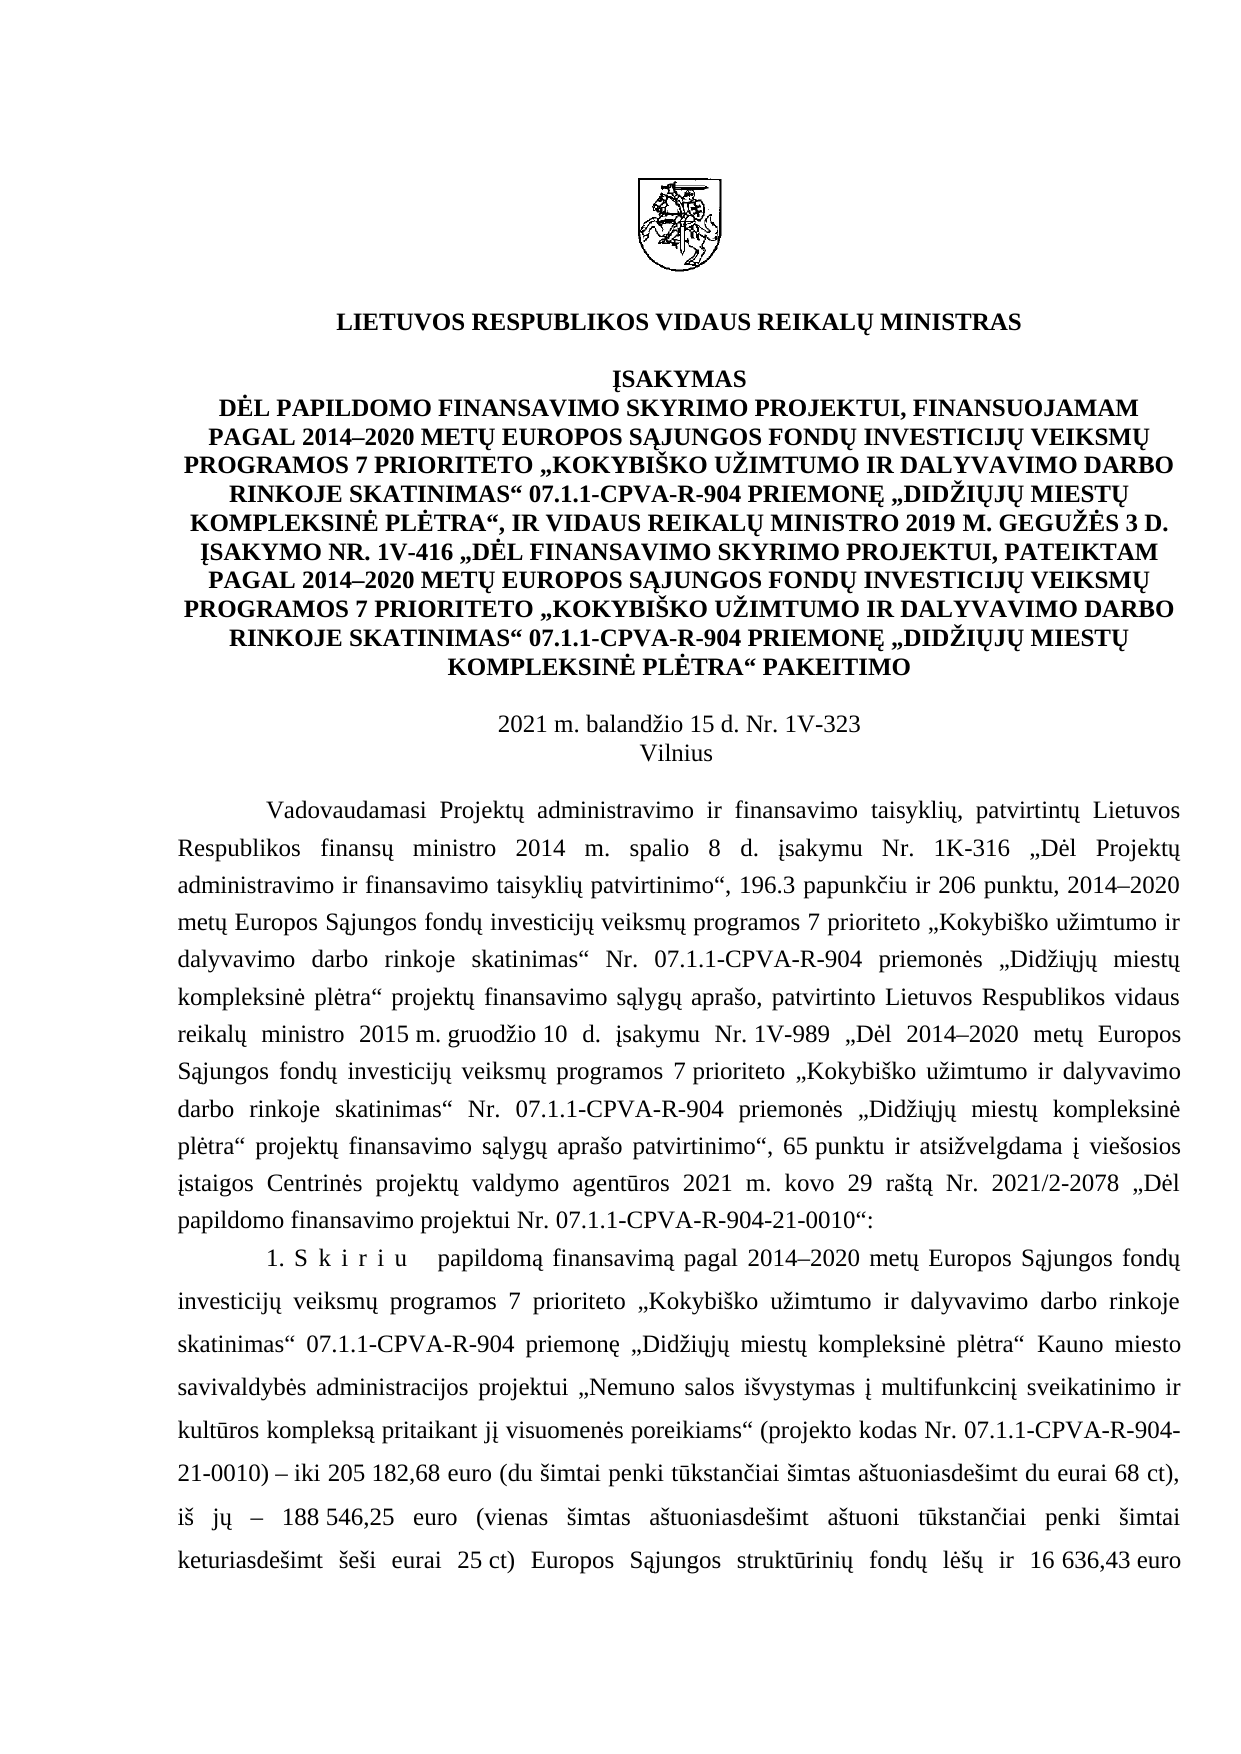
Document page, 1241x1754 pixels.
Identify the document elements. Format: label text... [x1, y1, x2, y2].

text ĮSAKYMAS [177, 364, 1181, 393]
text Vadovaudamasi Projektų administravimo ir finansavimo taisyklių, patvirtintų Lietuvos Respublikos finansų ministro 2014 m. spalio 8 d. įsakymu Nr. 1K-316 „Dėl Projektų administravimo ir finansavimo taisyklių patvirtinimo“, 196.3 papunkčiu ir 206 punktu, 2014–2020 metų Europos Sąjungos fondų investicijų veiksmų programos 7 prioriteto „Kokybiško užimtumo ir dalyvavimo darbo rinkoje skatinimas“ Nr. 07.1.1-CPVA-R-904 priemonės „Didžiųjų miestų kompleksinė plėtra“ projektų finansavimo sąlygų aprašo, patvirtinto Lietuvos Respublikos vidaus reikalų ministro 2015 m. gruodžio 10 d. įsakymu Nr. 1V-989 „Dėl 2014–2020 metų Europos Sąjungos fondų investicijų veiksmų programos 7 prioriteto „Kokybiško užimtumo ir dalyvavimo darbo rinkoje skatinimas“ Nr. 07.1.1-CPVA-R-904 priemonės „Didžiųjų miestų kompleksinė plėtra“ projektų finansavimo sąlygų aprašo patvirtinimo“, 65 punktu ir atsižvelgdama į viešosios įstaigos Centrinės projektų valdymo agentūros 2021 m. kovo 29 raštą Nr. 2021/2-2078 „Dėl papildomo finansavimo projektui Nr. 07.1.1-CPVA-R-904-21-0010“: [177, 795, 1181, 1234]
text LIETUVOS RESPUBLIKOS VIDAUS REIKALŲ MINISTRAS [177, 307, 1181, 335]
text 1. Skiriu papildomą finansavimą pagal 2014–2020 metų Europos Sąjungos fondų investicijų veiksmų programos 7 prioriteto „Kokybiško užimtumo ir dalyvavimo darbo rinkoje skatinimas“ 07.1.1-CPVA-R-904 priemonę „Didžiųjų miestų kompleksinė plėtra“ Kauno miesto savivaldybės administracijos projektui „Nemuno salos išvystymas į multifunkcinį sveikatinimo ir kultūros kompleksą pritaikant jį visuomenės poreikiams“ (projekto kodas Nr. 07.1.1-CPVA-R-904-21-0010) – iki 205 182,68 euro (du šimtai penki tūkstančiai šimtas aštuoniasdešimt du eurai 68 ct), iš jų – 188 546,25 euro (vienas šimtas aštuoniasdešimt aštuoni tūkstančiai penki šimtai keturiasdešimt šeši eurai 25 ct) Europos Sąjungos struktūrinių fondų lėšų ir 16 636,43 euro [177, 1243, 1181, 1573]
text 2021 m. balandžio 15 d. Nr. 1V-323 [177, 709, 1181, 738]
text Vilnius [177, 738, 1181, 767]
text DĖL PAPILDOMO FINANSAVIMO SKYRIMO PROJEKTUI, FINANSUOJAMAM PAGAL 2014–2020 METŲ EUROPOS SĄJUNGOS FONDŲ INVESTICIJŲ VEIKSMŲ PROGRAMOS 7 PRIORITETO „KOKYBIŠKO UŽIMTUMO IR DALYVAVIMO DARBO RINKOJE SKATINIMAS“ 07.1.1-CPVA-R-904 PRIEMONĘ „DIDŽIŲJŲ MIESTŲ KOMPLEKSINĖ PLĖTRA“, IR VIDAUS REIKALŲ MINISTRO 2019 M. GEGUŽĖS 3 D. ĮSAKYMO NR. 1V-416 „DĖL FINANSAVIMO SKYRIMO PROJEKTUI, PATEIKTAM PAGAL 2014–2020 METŲ EUROPOS SĄJUNGOS FONDŲ INVESTICIJŲ VEIKSMŲ PROGRAMOS 7 PRIORITETO „KOKYBIŠKO UŽIMTUMO IR DALYVAVIMO DARBO RINKOJE SKATINIMAS“ 07.1.1-CPVA-R-904 PRIEMONĘ „DIDŽIŲJŲ MIESTŲ KOMPLEKSINĖ PLĖTRA“ PAKEITIMO [177, 393, 1181, 680]
